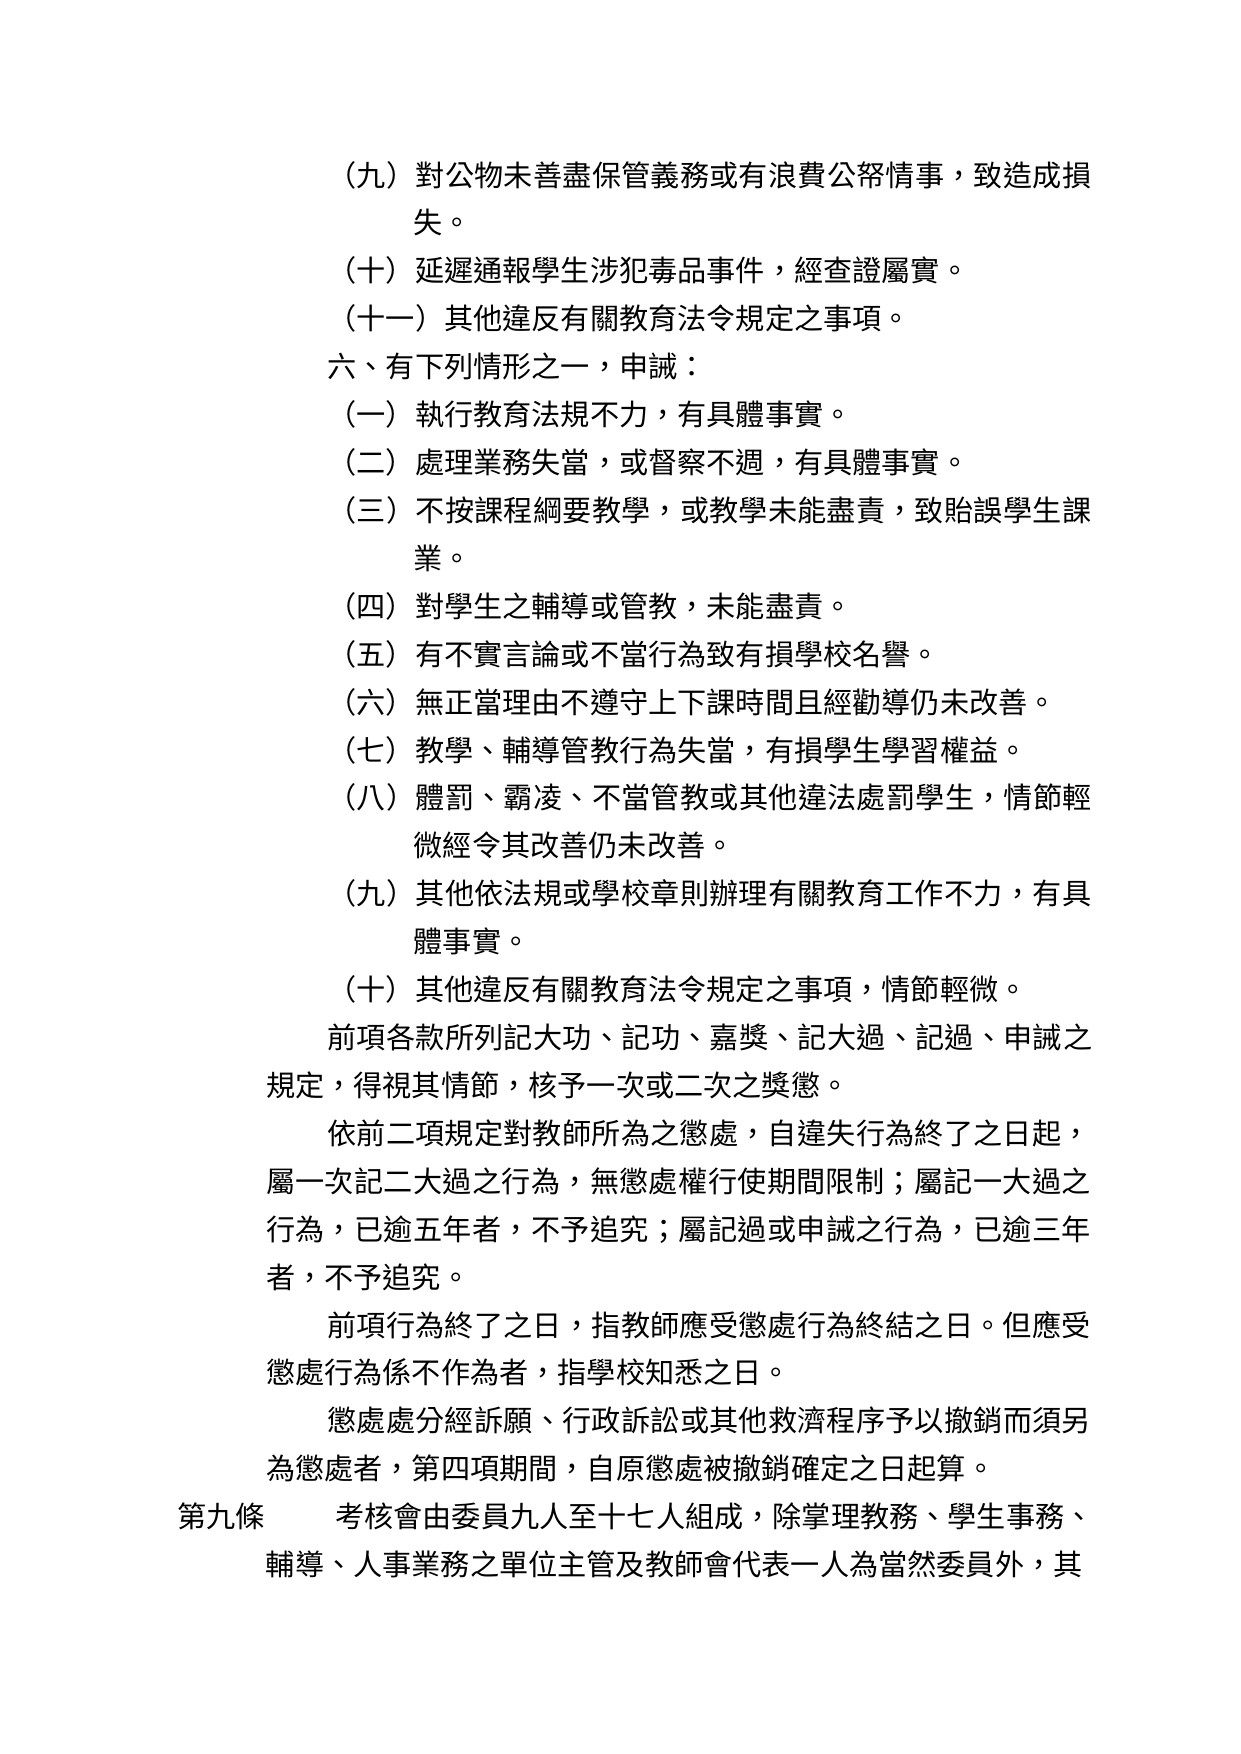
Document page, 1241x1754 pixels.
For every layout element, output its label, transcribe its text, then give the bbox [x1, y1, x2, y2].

text （九）對公物未善盡保管義務或有浪費公帑情事，致造成損失。 [327, 148, 1092, 243]
text （一）執行教育法規不力，有具體事實。 [327, 387, 1092, 435]
text 懲處處分經訴願、行政訴訟或其他救濟程序予以撤銷而須另為懲處者，第四項期間，自原懲處被撤銷確定之日起算。 [266, 1393, 1092, 1489]
text （六）無正當理由不遵守上下課時間且經勸導仍未改善。 [327, 675, 1092, 723]
text 前項各款所列記大功、記功、嘉獎、記大過、記過、申誡之規定，得視其情節，核予一次或二次之獎懲。 [266, 1010, 1092, 1106]
text （十一）其他違反有關教育法令規定之事項。 [327, 291, 1092, 339]
text （二）處理業務失當，或督察不週，有具體事實。 [327, 435, 1092, 483]
text （七）教學、輔導管教行為失當，有損學生學習權益。 [327, 723, 1092, 771]
text 六、有下列情形之一，申誡： [327, 339, 1092, 387]
text 第九條 考核會由委員九人至十七人組成，除掌理教務、學生事務、輔導、人事業務之單位主管及教師會代表一人為當然委員外，其 [177, 1489, 1092, 1585]
text 依前二項規定對教師所為之懲處，自違失行為終了之日起，屬一次記二大過之行為，無懲處權行使期間限制；屬記一大過之行為，已逾五年者，不予追究；屬記過或申誡之行為，已逾三年者，不予追究。 [266, 1106, 1092, 1298]
text （五）有不實言論或不當行為致有損學校名譽。 [327, 627, 1092, 675]
text （三）不按課程綱要教學，或教學未能盡責，致貽誤學生課業。 [327, 483, 1092, 579]
text （八）體罰、霸凌、不當管教或其他違法處罰學生，情節輕微經令其改善仍未改善。 [327, 771, 1092, 866]
text （九）其他依法規或學校章則辦理有關教育工作不力，有具體事實。 [327, 866, 1092, 962]
text （十）其他違反有關教育法令規定之事項，情節輕微。 [327, 962, 1092, 1010]
text （四）對學生之輔導或管教，未能盡責。 [327, 579, 1092, 627]
text （十）延遲通報學生涉犯毒品事件，經查證屬實。 [327, 243, 1092, 291]
text 前項行為終了之日，指教師應受懲處行為終結之日。但應受懲處行為係不作為者，指學校知悉之日。 [266, 1298, 1092, 1393]
